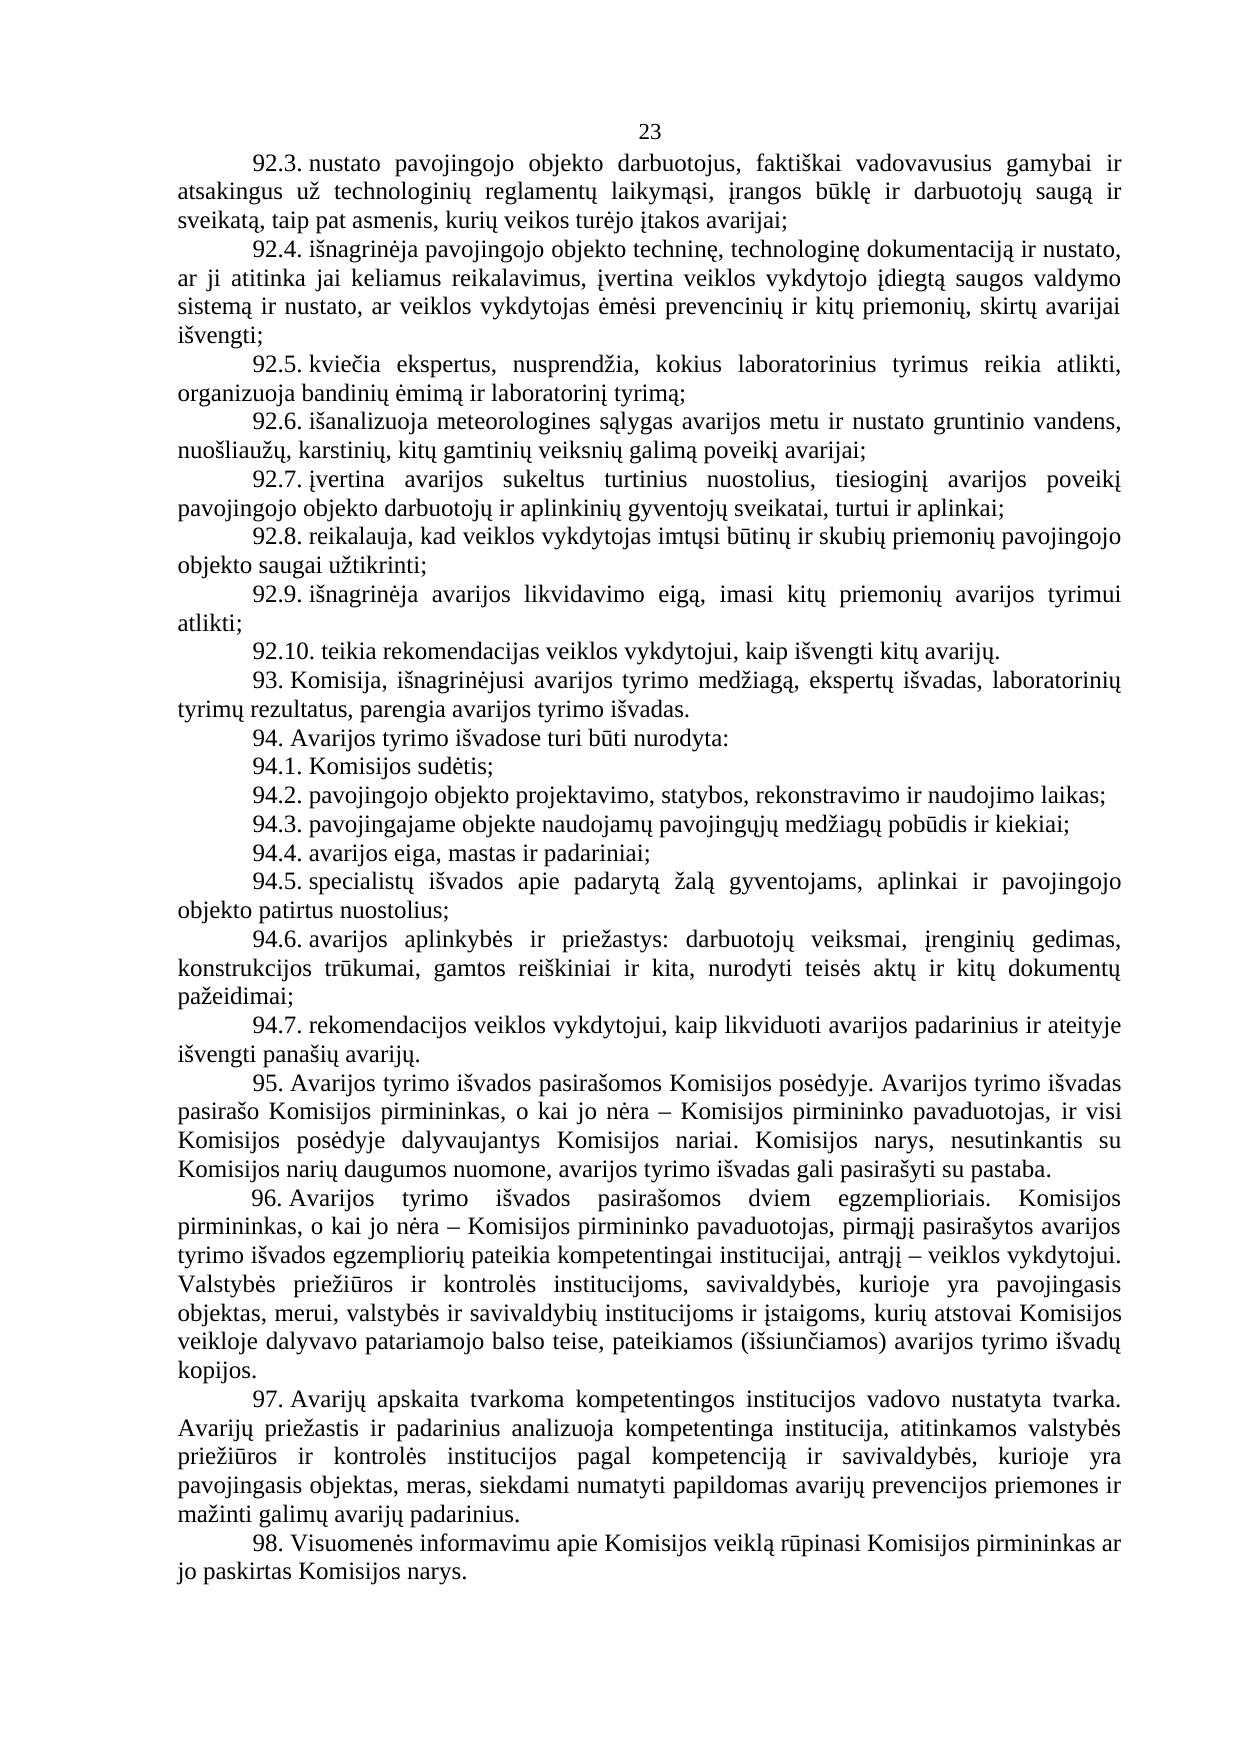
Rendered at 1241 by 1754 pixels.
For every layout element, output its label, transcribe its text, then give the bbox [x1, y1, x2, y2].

text 94. Avarijos tyrimo išvadose turi būti nurodyta: [177, 723, 1122, 751]
text 94.6. avarijos aplinkybės ir priežastys: darbuotojų veiksmai, įrenginių gedimas, konstrukcijos trūkumai, gamtos reiškiniai ir kita, nurodyti teisės aktų ir kitų dokumentų pažeidimai; [177, 924, 1122, 1010]
text 94.7. rekomendacijos veiklos vykdytojui, kaip likviduoti avarijos padarinius ir ateityje išvengti panašių avarijų. [177, 1010, 1122, 1068]
text 92.9. išnagrinėja avarijos likvidavimo eigą, imasi kitų priemonių avarijos tyrimui atlikti; [177, 579, 1122, 636]
text 95. Avarijos tyrimo išvados pasirašomos Komisijos posėdyje. Avarijos tyrimo išvadas pasirašo Komisijos pirmininkas, o kai jo nėra – Komisijos pirmininko pavaduotojas, ir visi Komisijos posėdyje dalyvaujantys Komisijos nariai. Komisijos narys, nesutinkantis su Komisijos narių daugumos nuomone, avarijos tyrimo išvadas gali pasirašyti su pastaba. [177, 1068, 1122, 1183]
text 92.7. įvertina avarijos sukeltus turtinius nuostolius, tiesioginį avarijos poveikį pavojingojo objekto darbuotojų ir aplinkinių gyventojų sveikatai, turtui ir aplinkai; [177, 464, 1122, 521]
text 92.10. teikia rekomendacijas veiklos vykdytojui, kaip išvengti kitų avarijų. [177, 636, 1122, 665]
text 94.5. specialistų išvados apie padarytą žalą gyventojams, aplinkai ir pavojingojo objekto patirtus nuostolius; [177, 866, 1122, 924]
text 94.4. avarijos eiga, mastas ir padariniai; [177, 838, 1122, 866]
text 94.1. Komisijos sudėtis; [177, 751, 1122, 780]
text 92.4. išnagrinėja pavojingojo objekto techninę, technologinę dokumentaciją ir nustato, ar ji atitinka jai keliamus reikalavimus, įvertina veiklos vykdytojo įdiegtą saugos valdymo sistemą ir nustato, ar veiklos vykdytojas ėmėsi prevencinių ir kitų priemonių, skirtų avarijai išvengti; [177, 234, 1122, 349]
text 97. Avarijų apskaita tvarkoma kompetentingos institucijos vadovo nustatyta tvarka. Avarijų priežastis ir padarinius analizuoja kompetentinga institucija, atitinkamos valstybės priežiūros ir kontrolės institucijos pagal kompetenciją ir savivaldybės, kurioje yra pavojingasis objektas, meras, siekdami numatyti papildomas avarijų prevencijos priemones ir mažinti galimų avarijų padarinius. [177, 1384, 1122, 1528]
text 92.5. kviečia ekspertus, nusprendžia, kokius laboratorinius tyrimus reikia atlikti, organizuoja bandinių ėmimą ir laboratorinį tyrimą; [177, 349, 1122, 406]
text 94.3. pavojingajame objekte naudojamų pavojingųjų medžiagų pobūdis ir kiekiai; [177, 809, 1122, 838]
text 92.6. išanalizuoja meteorologines sąlygas avarijos metu ir nustato gruntinio vandens, nuošliaužų, karstinių, kitų gamtinių veiksnių galimą poveikį avarijai; [177, 406, 1122, 464]
text 93. Komisija, išnagrinėjusi avarijos tyrimo medžiagą, ekspertų išvadas, laboratorinių tyrimų rezultatus, parengia avarijos tyrimo išvadas. [177, 665, 1122, 723]
text 96. Avarijos tyrimo išvados pasirašomos dviem egzemplioriais. Komisijos pirmininkas, o kai jo nėra – Komisijos pirmininko pavaduotojas, pirmąjį pasirašytos avarijos tyrimo išvados egzempliorių pateikia kompetentingai institucijai, antrąjį – veiklos vykdytojui. Valstybės priežiūros ir kontrolės institucijoms, savivaldybės, kurioje yra pavojingasis objektas, merui, valstybės ir savivaldybių institucijoms ir įstaigoms, kurių atstovai Komisijos veikloje dalyvavo patariamojo balso teise, pateikiamos (išsiunčiamos) avarijos tyrimo išvadų kopijos. [177, 1183, 1122, 1384]
text 98. Visuomenės informavimu apie Komisijos veiklą rūpinasi Komisijos pirmininkas ar jo paskirtas Komisijos narys. [177, 1528, 1122, 1585]
text 94.2. pavojingojo objekto projektavimo, statybos, rekonstravimo ir naudojimo laikas; [177, 780, 1122, 809]
text 92.3. nustato pavojingojo objekto darbuotojus, faktiškai vadovavusius gamybai ir atsakingus už technologinių reglamentų laikymąsi, įrangos būklę ir darbuotojų saugą ir sveikatą, taip pat asmenis, kurių veikos turėjo įtakos avarijai; [177, 148, 1122, 234]
text 92.8. reikalauja, kad veiklos vykdytojas imtųsi būtinų ir skubių priemonių pavojingojo objekto saugai užtikrinti; [177, 521, 1122, 579]
